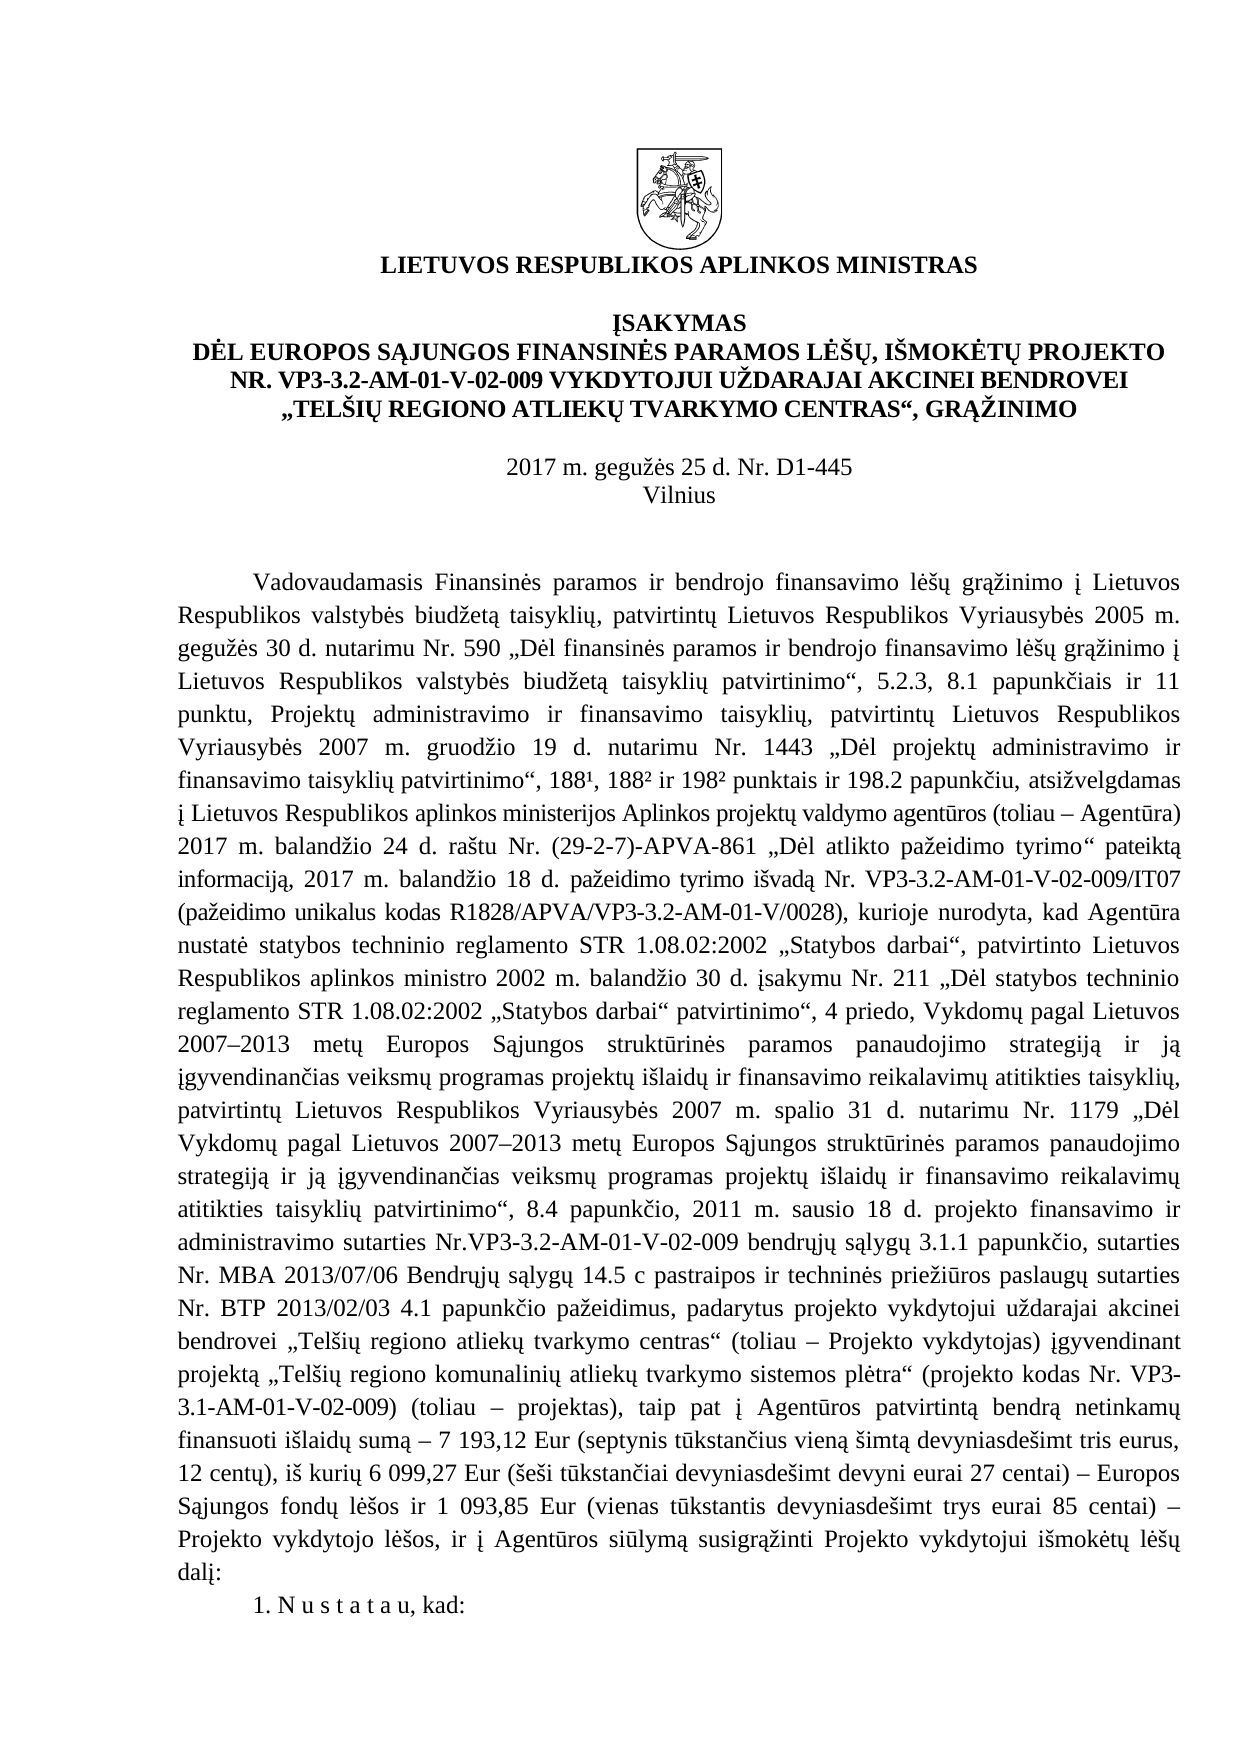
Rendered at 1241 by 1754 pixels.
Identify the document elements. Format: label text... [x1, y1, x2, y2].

text Vadovaudamasis Finansinės paramos ir bendrojo finansavimo lėšų grąžinimo į Lietuvos Respublikos valstybės biudžetą taisyklių, patvirtintų Lietuvos Respublikos Vyriausybės 2005 m. gegužės 30 d. nutarimu Nr. 590 „Dėl finansinės paramos ir bendrojo finansavimo lėšų grąžinimo į Lietuvos Respublikos valstybės biudžetą taisyklių patvirtinimo“, 5.2.3, 8.1 papunkčiais ir 11 punktu, Projektų administravimo ir finansavimo taisyklių, patvirtintų Lietuvos Respublikos Vyriausybės 2007 m. gruodžio 19 d. nutarimu Nr. 1443 „Dėl projektų administravimo ir finansavimo taisyklių patvirtinimo“, 188¹, 188² ir 198² punktais ir 198.2 papunkčiu, atsižvelgdamas į Lietuvos Respublikos aplinkos ministerijos Aplinkos projektų valdymo agentūros (toliau – Agentūra) 2017 m. balandžio 24 d. raštu Nr. (29-2-7)-APVA-861 „Dėl atlikto pažeidimo tyrimo“ pateiktą informaciją, 2017 m. balandžio 18 d. pažeidimo tyrimo išvadą Nr. VP3-3.2-AM-01-V-02-009/IT07 (pažeidimo unikalus kodas R1828/APVA/VP3-3.2-AM-01-V/0028), kurioje nurodyta, kad Agentūra nustatė statybos techninio reglamento STR 1.08.02:2002 „Statybos darbai“, patvirtinto Lietuvos Respublikos aplinkos ministro 2002 m. balandžio 30 d. įsakymu Nr. 211 „Dėl statybos techninio reglamento STR 1.08.02:2002 „Statybos darbai“ patvirtinimo“, 4 priedo, Vykdomų pagal Lietuvos 2007–2013 metų Europos Sąjungos struktūrinės paramos panaudojimo strategiją ir ją įgyvendinančias veiksmų programas projektų išlaidų ir finansavimo reikalavimų atitikties taisyklių, patvirtintų Lietuvos Respublikos Vyriausybės 2007 m. spalio 31 d. nutarimu Nr. 1179 „Dėl Vykdomų pagal Lietuvos 2007–2013 metų Europos Sąjungos struktūrinės paramos panaudojimo strategiją ir ją įgyvendinančias veiksmų programas projektų išlaidų ir finansavimo reikalavimų atitikties taisyklių patvirtinimo“, 8.4 papunkčio, 2011 m. sausio 18 d. projekto finansavimo ir administravimo sutarties Nr.VP3-3.2-AM-01-V-02-009 bendrųjų sąlygų 3.1.1 papunkčio, sutarties Nr. MBA 2013/07/06 Bendrųjų sąlygų 14.5 c pastraipos ir techninės priežiūros paslaugų sutarties Nr. BTP 2013/02/03 4.1 papunkčio pažeidimus, padarytus projekto vykdytojui uždarajai akcinei bendrovei „Telšių regiono atliekų tvarkymo centras“ (toliau – Projekto vykdytojas) įgyvendinant projektą „Telšių regiono komunalinių atliekų tvarkymo sistemos plėtra“ (projekto kodas Nr. VP3-3.1-AM-01-V-02-009) (toliau – projektas), taip pat į Agentūros patvirtintą bendrą netinkamų finansuoti išlaidų sumą – 7 193,12 Eur (septynis tūkstančius vieną šimtą devyniasdešimt tris eurus, 12 centų), iš kurių 6 099,27 Eur (šeši tūkstančiai devyniasdešimt devyni eurai 27 centai) – Europos Sąjungos fondų lėšos ir 1 093,85 Eur (vienas tūkstantis devyniasdešimt trys eurai 85 centai) – Projekto vykdytojo lėšos, ir į Agentūros siūlymą susigrąžinti Projekto vykdytojui išmokėtų lėšų dalį: [177, 567, 1181, 1586]
text ĮSAKYMAS [177, 308, 1181, 337]
text 2017 m. gegužės 25 d. Nr. D1-445 [177, 452, 1181, 481]
text 1. N u s t a t a u, kad: [177, 1591, 1181, 1619]
text DĖL EUROPOS SĄJUNGOS FINANSINĖS PARAMOS LĖŠŲ, IŠMOKĖTŲ PROJEKTO NR. VP3-3.2-AM-01-V-02-009 VYKDYTOJUI UŽDARAJAI AKCINEI BENDROVEI „TELŠIŲ REGIONO ATLIEKŲ TVARKYMO CENTRAS“, GRĄŽINIMO [177, 337, 1181, 423]
text LIETUVOS RESPUBLIKOS APLINKOS MINISTRAS [177, 251, 1181, 279]
text Vilnius [177, 481, 1181, 509]
